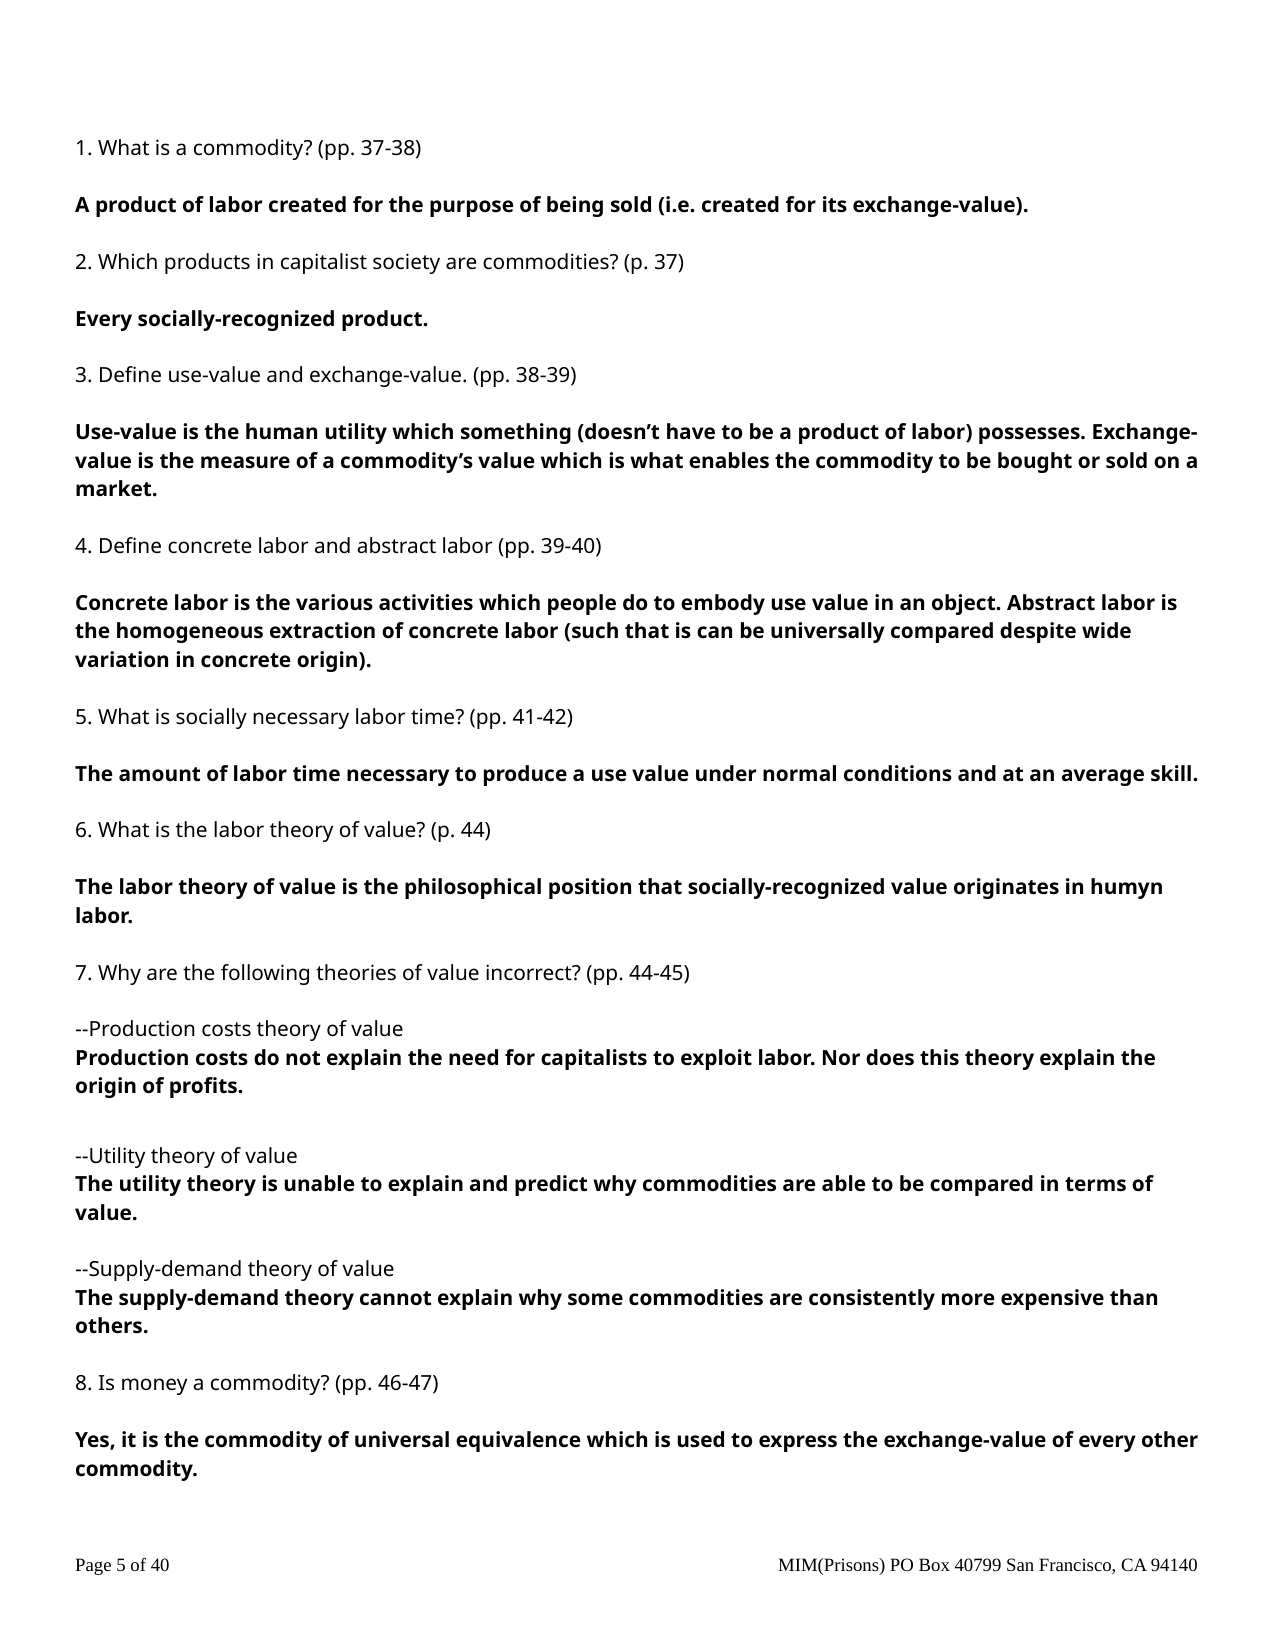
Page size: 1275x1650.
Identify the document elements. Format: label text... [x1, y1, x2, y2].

text The amount of labor time necessary to produce a use value under normal conditions and at an average skill. [75, 759, 1200, 787]
text --Utility theory of value [75, 1141, 1200, 1169]
text Production costs do not explain the need for capitalists to exploit labor. Nor does this theory explain the origin of profits. [75, 1043, 1200, 1100]
text 1. What is a commodity? (pp. 37-38) [75, 133, 1200, 161]
text The utility theory is unable to explain and predict why commodities are able to be compared in terms of value. [75, 1169, 1200, 1226]
text 4. Define concrete labor and abstract labor (pp. 39-40) [75, 531, 1200, 559]
text Yes, it is the commodity of universal equivalence which is used to express the exchange-value of every other commodity. [75, 1425, 1200, 1482]
text The supply-demand theory cannot explain why some commodities are consistently more expensive than others. [75, 1283, 1200, 1340]
text --Production costs theory of value [75, 1014, 1200, 1043]
text --Supply-demand theory of value [75, 1254, 1200, 1283]
text The labor theory of value is the philosophical position that socially-recognized value originates in humyn labor. [75, 872, 1200, 929]
text 2. Which products in capitalist society are commodities? (p. 37) [75, 247, 1200, 275]
text 8. Is money a commodity? (pp. 46-47) [75, 1368, 1200, 1397]
text 6. What is the labor theory of value? (p. 44) [75, 816, 1200, 844]
text 5. What is socially necessary labor time? (pp. 41-42) [75, 702, 1200, 730]
text Every socially-recognized product. [75, 304, 1200, 332]
text 3. Define use-value and exchange-value. (pp. 38-39) [75, 361, 1200, 389]
text Use-value is the human utility which something (doesn’t have to be a product of labor) possesses. Exchange-value is the measure of a commodity’s value which is what enables the commodity to be bought or sold on a market. [75, 417, 1200, 503]
text Concrete labor is the various activities which people do to embody use value in an object. Abstract labor is the homogeneous extraction of concrete labor (such that is can be universally compared despite wide variation in concrete origin). [75, 588, 1200, 673]
text 7. Why are the following theories of value incorrect? (pp. 44-45) [75, 958, 1200, 986]
text A product of labor created for the purpose of being sold (i.e. created for its exchange-value). [75, 190, 1200, 218]
